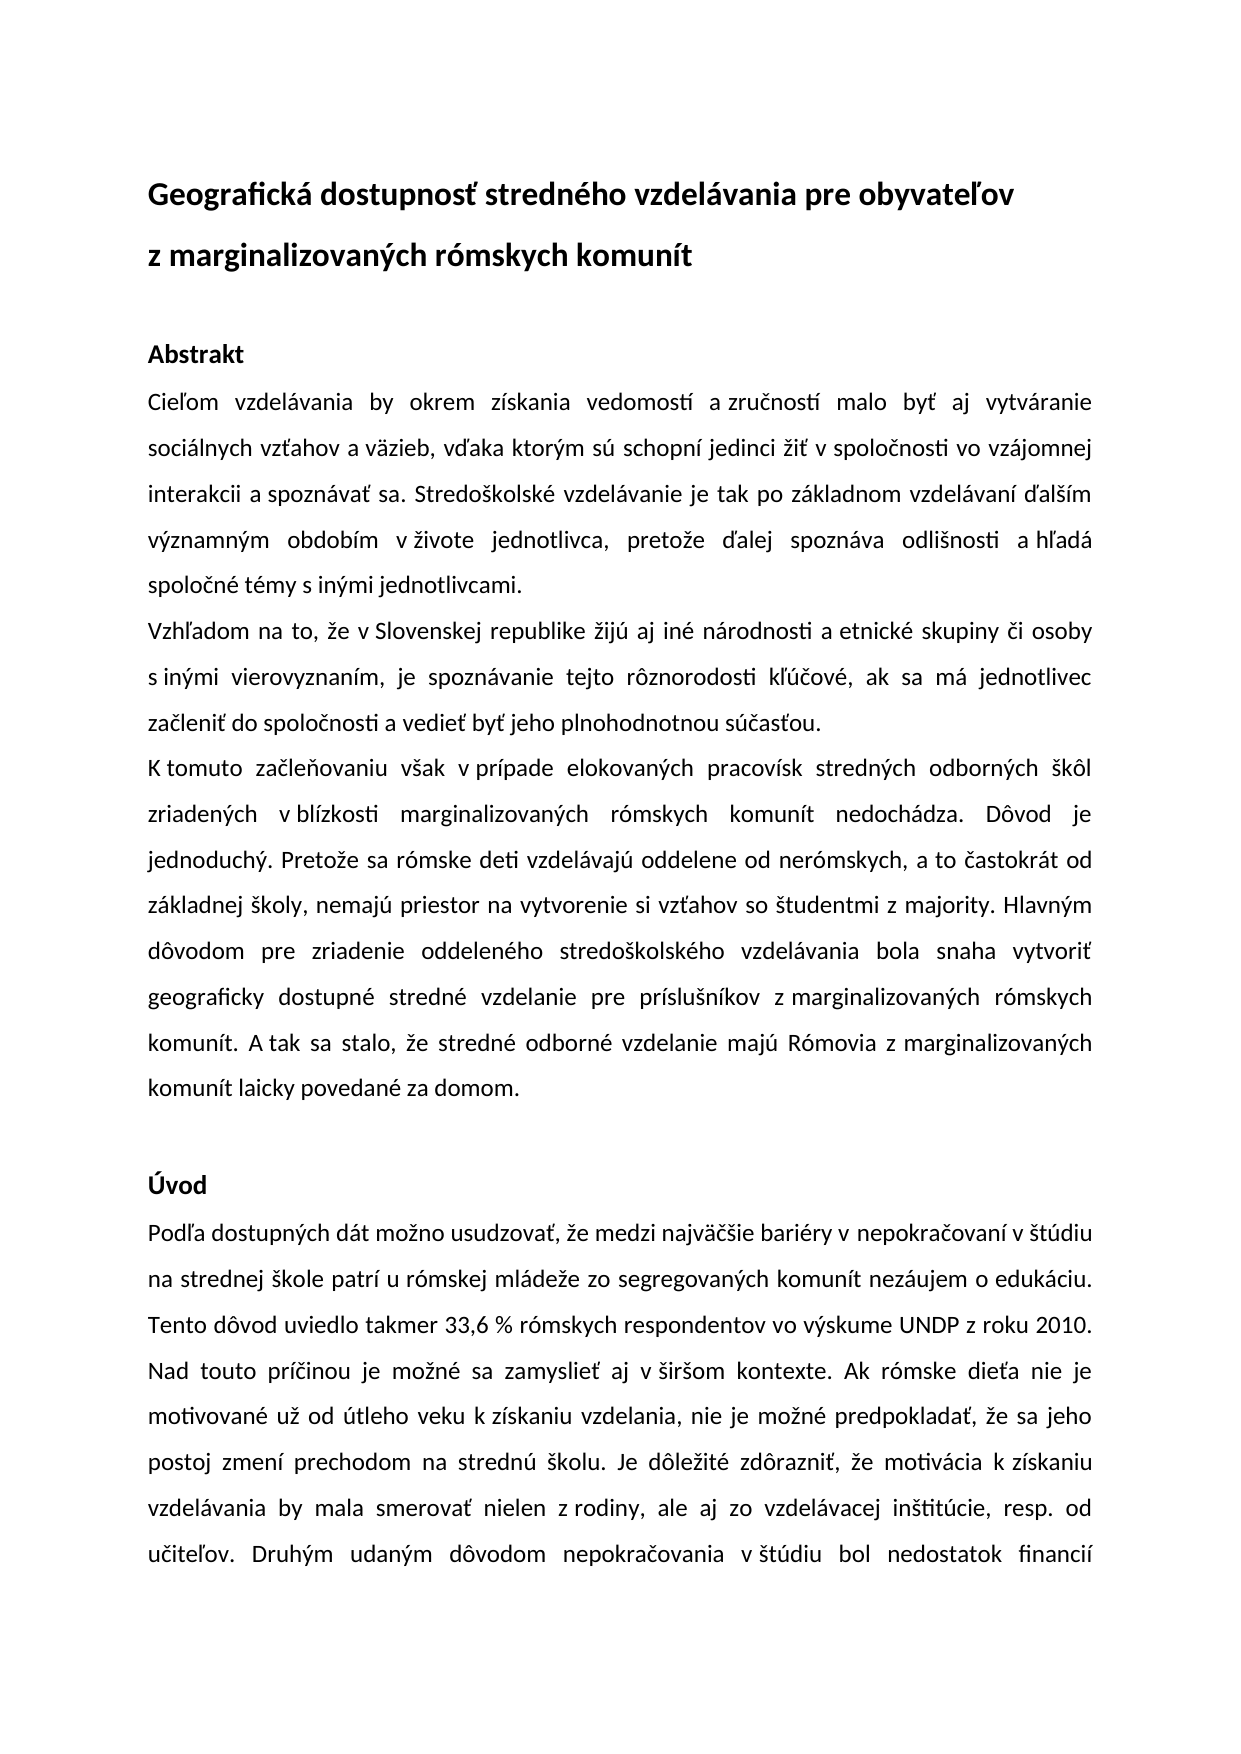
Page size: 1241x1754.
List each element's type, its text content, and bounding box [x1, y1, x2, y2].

text K tomuto začleňovaniu však v prípade elokovaných pracovísk stredných odborných škôl zriadených v blízkosti marginalizovaných rómskych komunít nedochádza. Dôvod je jednoduchý. Pretože sa rómske deti vzdelávajú oddelene od nerómskych, a to častokrát od základnej školy, nemajú priestor na vytvorenie si vzťahov so študentmi z majority. Hlavným dôvodom pre zriadenie oddeleného stredoškolského vzdelávania bola snaha vytvoriť geograficky dostupné stredné vzdelanie pre príslušníkov z marginalizovaných rómskych komunít. A tak sa stalo, že stredné odborné vzdelanie majú Rómovia z marginalizovaných komunít laicky povedané za domom. [148, 752, 1092, 1103]
text Cieľom vzdelávania by okrem získania vedomostí a zručností malo byť aj vytváranie sociálnych vzťahov a väzieb, vďaka ktorým sú schopní jedinci žiť v spoločnosti vo vzájomnej interakcii a spoznávať sa. Stredoškolské vzdelávanie je tak po základnom vzdelávaní ďalším významným obdobím v živote jednotlivca, pretože ďalej spoznáva odlišnosti a hľadá spoločné témy s inými jednotlivcami. [148, 387, 1092, 600]
subtitle Geografická dostupnosť stredného vzdelávania pre obyvateľov z marginalizovaných rómskych komunít [148, 173, 1092, 274]
subtitle Úvod [148, 1168, 1092, 1201]
subtitle Abstrakt [148, 337, 1092, 370]
text Podľa dostupných dát možno usudzovať, že medzi najväčšie bariéry v nepokračovaní v štúdiu na strednej škole patrí u rómskej mládeže zo segregovaných komunít nezáujem o edukáciu. Tento dôvod uviedlo takmer 33,6 % rómskych respondentov vo výskume UNDP z roku 2010. Nad touto príčinou je možné sa zamyslieť aj v širšom kontexte. Ak rómske dieťa nie je motivované už od útleho veku k získaniu vzdelania, nie je možné predpokladať, že sa jeho postoj zmení prechodom na strednú školu. Je dôležité zdôrazniť, že motivácia k získaniu vzdelávania by mala smerovať nielen z rodiny, ale aj zo vzdelávacej inštitúcie, resp. od učiteľov. Druhým udaným dôvodom nepokračovania v štúdiu bol nedostatok financií [148, 1218, 1092, 1568]
text Vzhľadom na to, že v Slovenskej republike žijú aj iné národnosti a etnické skupiny či osoby s inými vierovyznaním, je spoznávanie tejto rôznorodosti kľúčové, ak sa má jednotlivec začleniť do spoločnosti a vedieť byť jeho plnohodnotnou súčasťou. [148, 615, 1092, 737]
